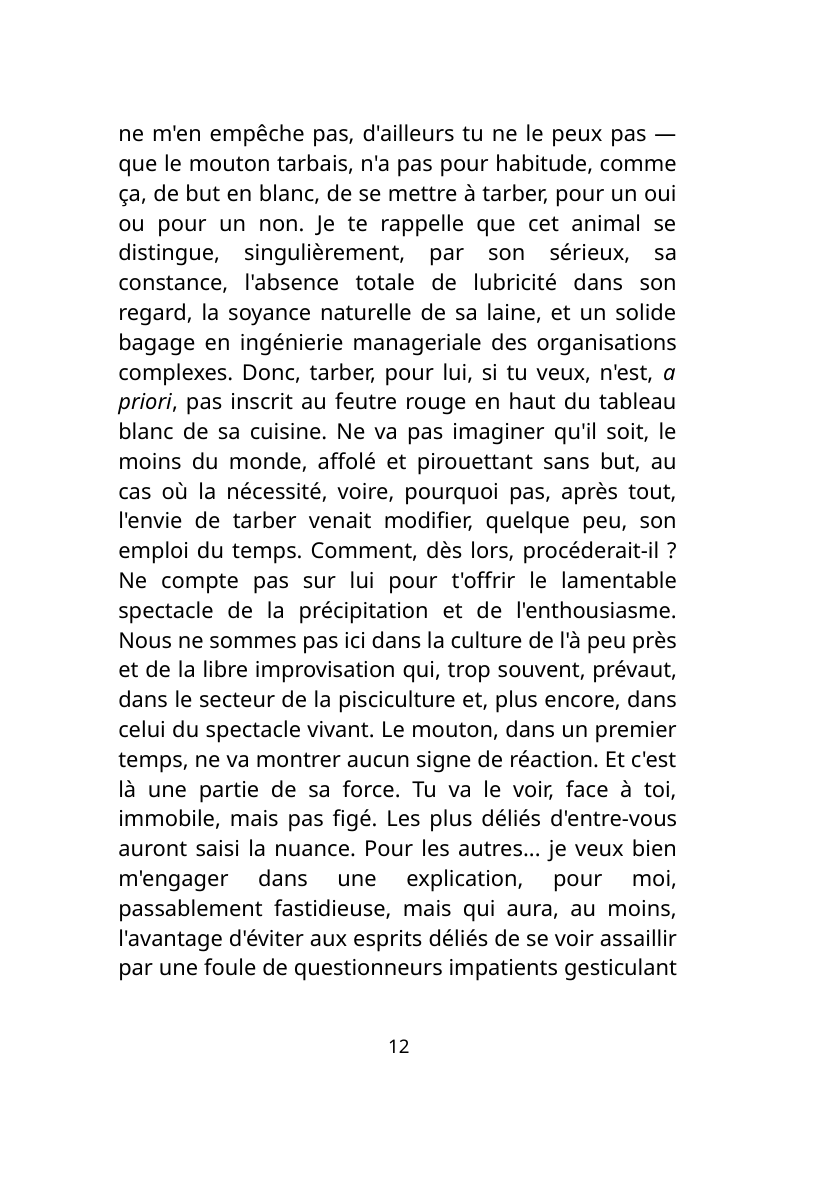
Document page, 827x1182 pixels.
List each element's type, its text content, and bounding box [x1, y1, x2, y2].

text ne m'en empêche pas, d'ailleurs tu ne le peux pas — que le mouton tarbais, n'a pas pour habitude, comme ça, de but en blanc, de se mettre à tarber, pour un oui ou pour un non. Je te rappelle que cet animal se distingue, singulièrement, par son sérieux, sa constance, l'absence totale de lubricité dans son regard, la soyance naturelle de sa laine, et un solide bagage en ingénierie manageriale des organisations complexes. Donc, tarber, pour lui, si tu veux, n'est, a priori, pas inscrit au feutre rouge en haut du tableau blanc de sa cuisine. Ne va pas imaginer qu'il soit, le moins du monde, affolé et pirouettant sans but, au cas où la nécessité, voire, pourquoi pas, après tout, l'envie de tarber venait modifier, quelque peu, son emploi du temps. Comment, dès lors, procéderait-il ? Ne compte pas sur lui pour t'offrir le lamentable spectacle de la précipitation et de l'enthousiasme. Nous ne sommes pas ici dans la culture de l'à peu près et de la libre improvisation qui, trop souvent, prévaut, dans le secteur de la pisciculture et, plus encore, dans celui du spectacle vivant. Le mouton, dans un premier temps, ne va montrer aucun signe de réaction. Et c'est là une partie de sa force. Tu va le voir, face à toi, immobile, mais pas figé. Les plus déliés d'entre-vous auront saisi la nuance. Pour les autres... je veux bien m'engager dans une explication, pour moi, passablement fastidieuse, mais qui aura, au moins, l'avantage d'éviter aux esprits déliés de se voir assaillir par une foule de questionneurs impatients gesticulant [118, 118, 678, 982]
